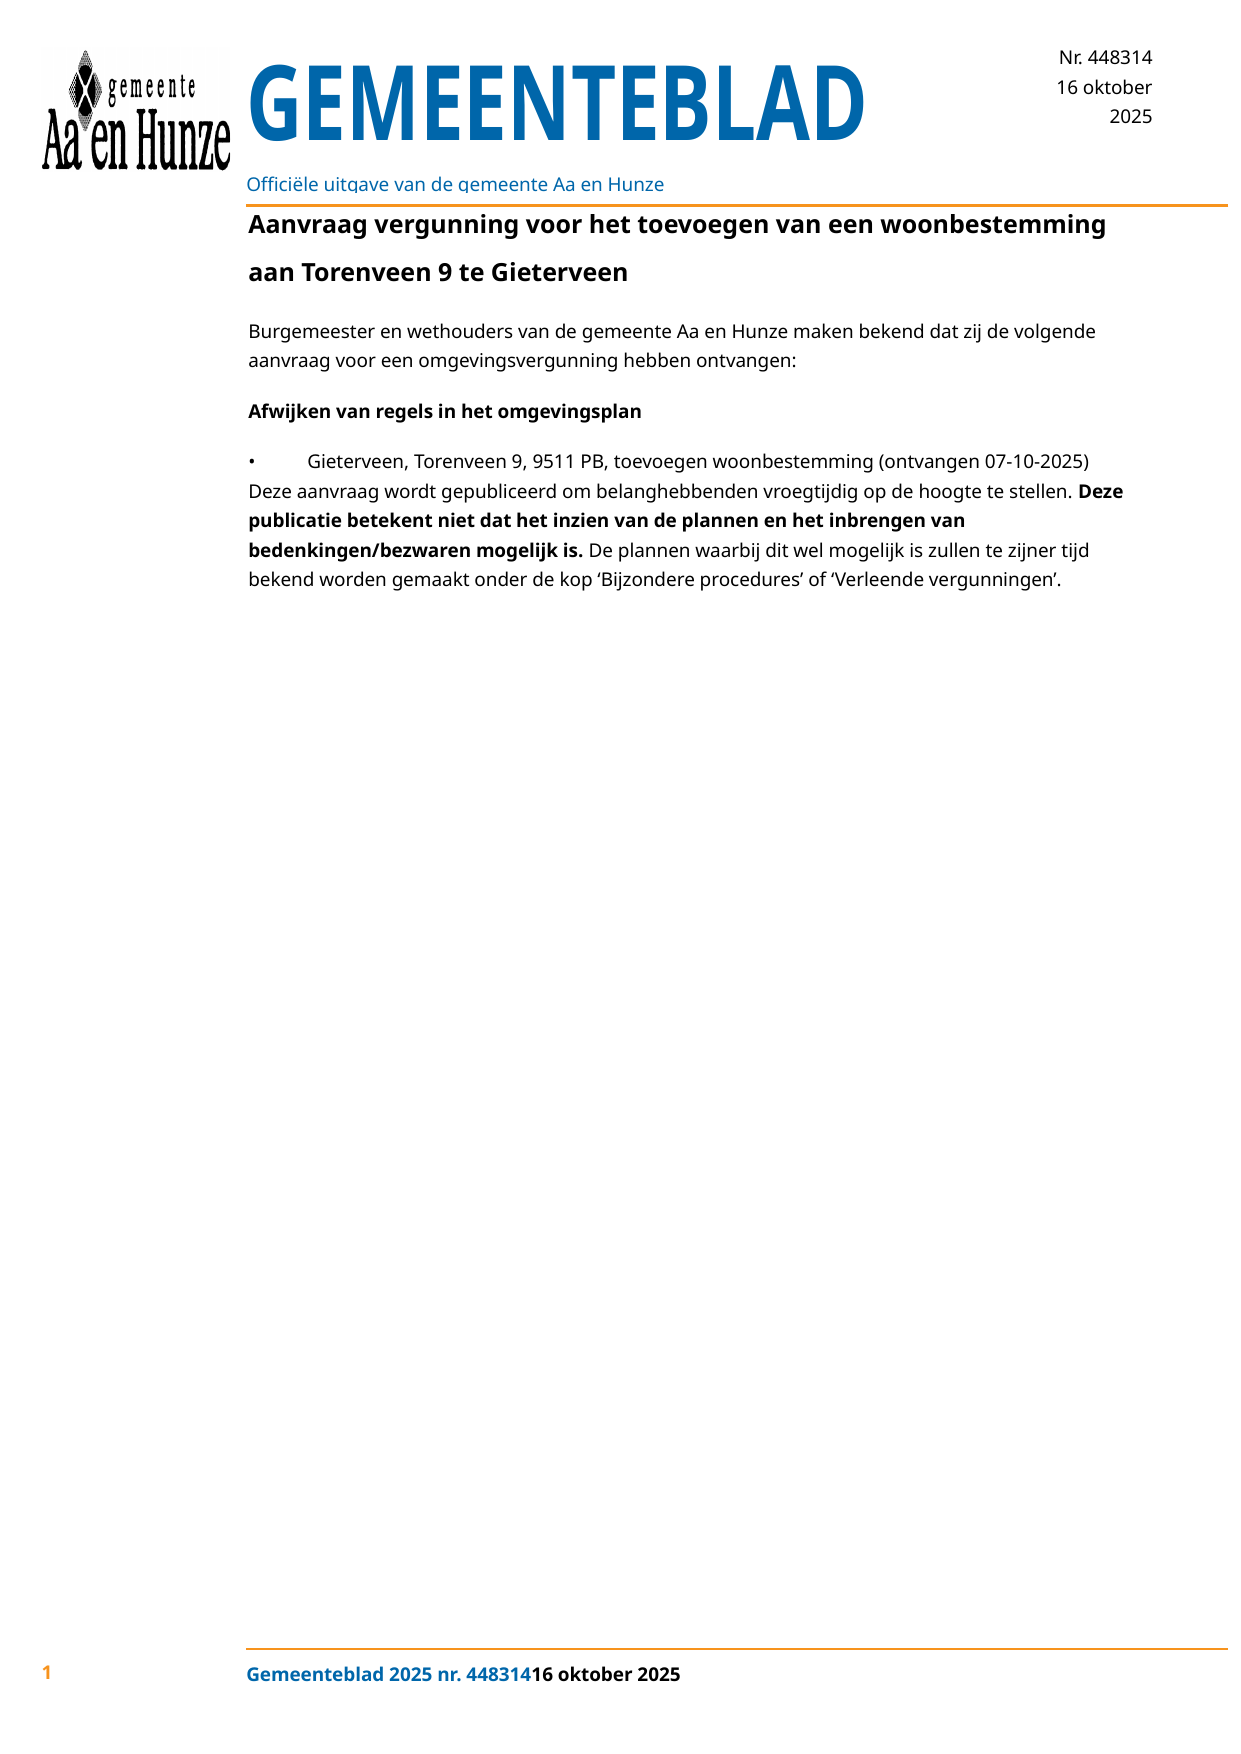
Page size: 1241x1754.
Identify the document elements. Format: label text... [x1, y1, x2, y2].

text Aanvraag vergunning voor het toevoegen van een woonbestemming aan Torenveen 9 te Gieterveen [248, 207, 1152, 288]
text Burgemeester en wethouders van de gemeente Aa en Hunze maken bekend dat zij de volgende aanvraag voor een omgevingsvergunning hebben ontvangen: [248, 318, 1152, 373]
text Deze aanvraag wordt gepubliceerd om belanghebbenden vroegtijdig op de hoogte te stellen. Deze publicatie betekent niet dat het inzien van de plannen en het inbrengen van bedenkingen/bezwaren mogelijk is. De plannen waarbij dit wel mogelijk is zullen te zijner tijd bekend worden gemaakt onder de kop ‘Bijzondere procedures’ of ‘Verleende vergunningen’. [248, 478, 1152, 592]
list Gieterveen, Torenveen 9, 9511 PB, toevoegen woonbestemming (ontvangen 07-10-2025) [248, 448, 1152, 474]
picture [41, 47, 231, 172]
text Afwijken van regels in het omgevingsplan [248, 398, 1152, 424]
